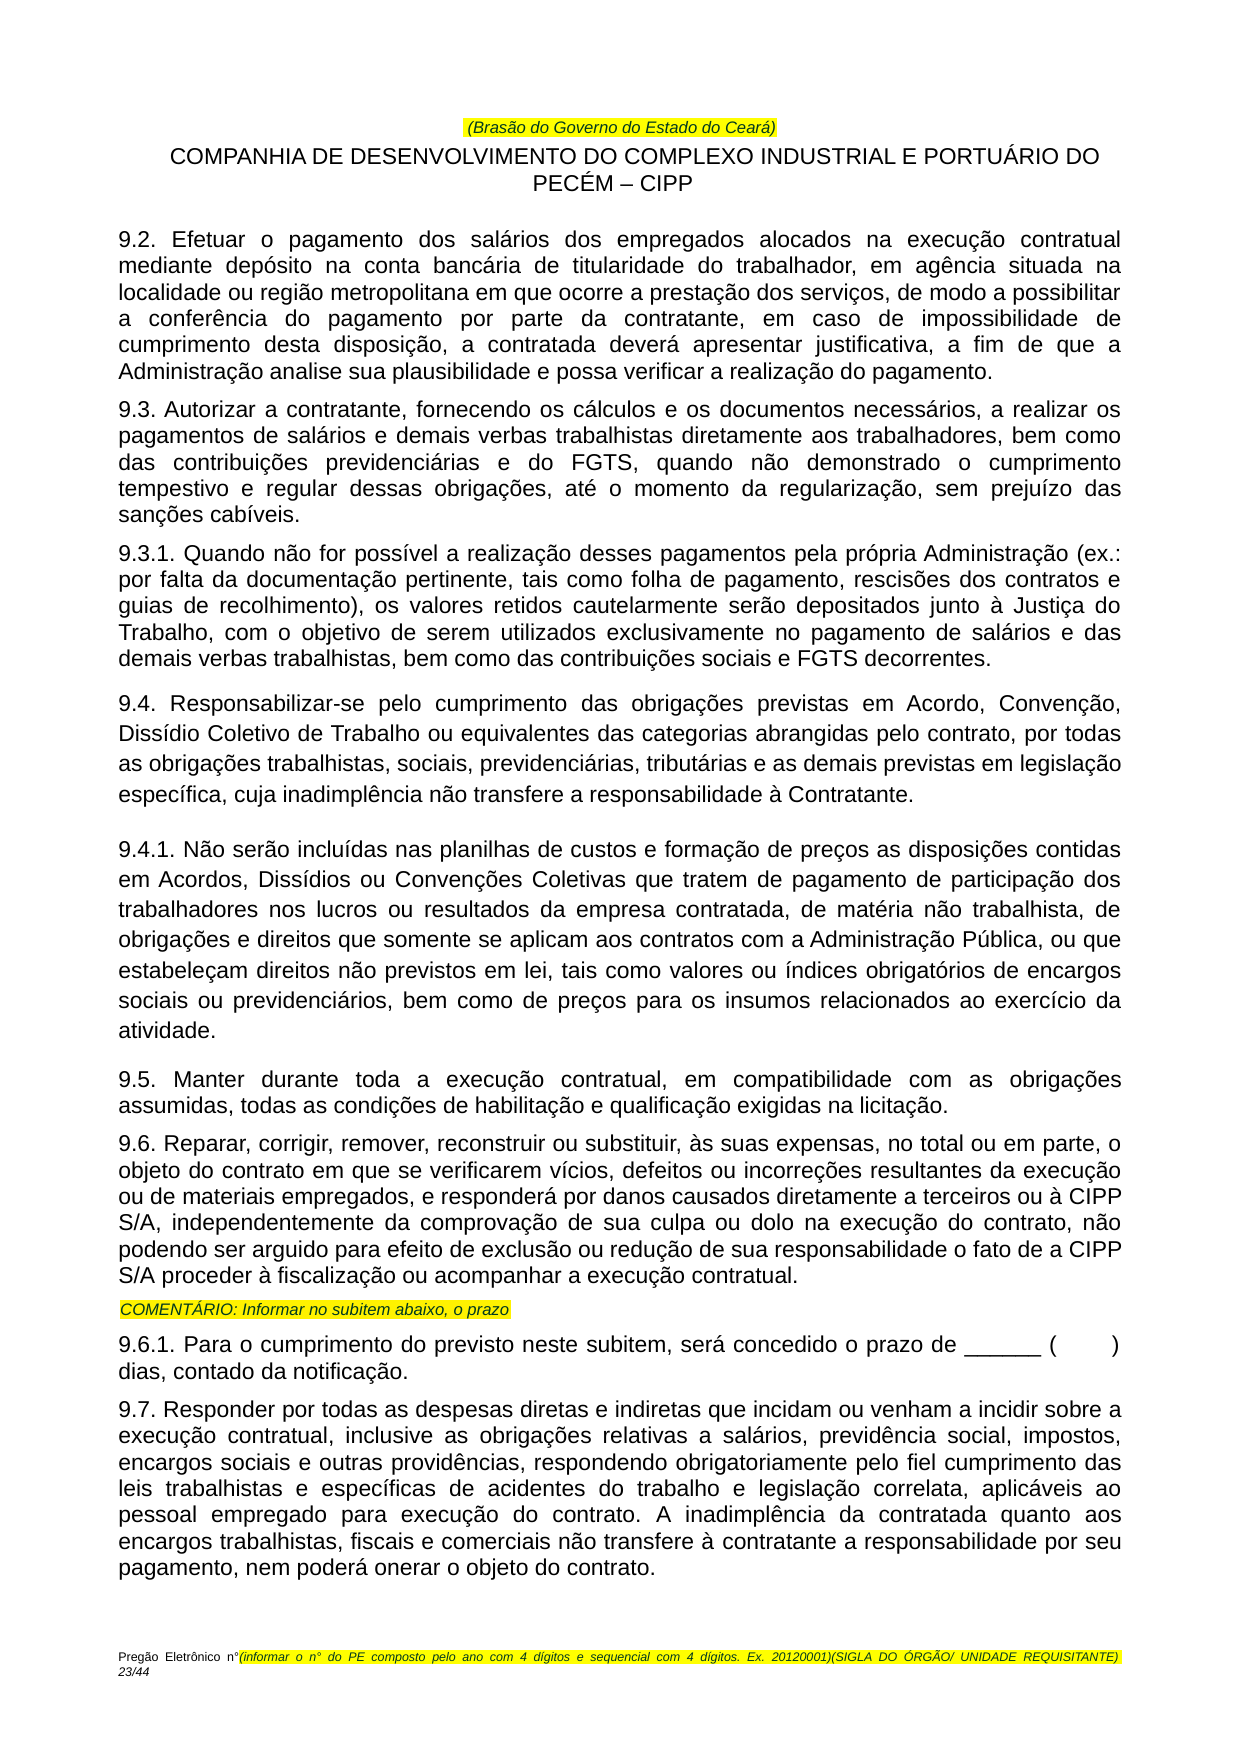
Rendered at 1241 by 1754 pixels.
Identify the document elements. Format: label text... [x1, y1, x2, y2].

text 9.4. Responsabilizar-se pelo cumprimento das obrigações previstas em Acordo, Convenção, Dissídio Coletivo de Trabalho ou equivalentes das categorias abrangidas pelo contrato, por todas as obrigações trabalhistas, sociais, previdenciárias, tributárias e as demais previstas em legislação específica, cuja inadimplência não transfere a responsabilidade à Contratante. [118, 690, 1122, 807]
text 9.6. Reparar, corrigir, remover, reconstruir ou substituir, às suas expensas, no total ou em parte, o objeto do contrato em que se verificarem vícios, defeitos ou incorreções resultantes da execução ou de materiais empregados, e responderá por danos causados diretamente a terceiros ou à CIPP S/A, independentemente da comprovação de sua culpa ou dolo na execução do contrato, não podendo ser arguido para efeito de exclusão ou redução de sua responsabilidade o fato de a CIPP S/A proceder à fiscalização ou acompanhar a execução contratual. [118, 1130, 1122, 1288]
text 9.3. Autorizar a contratante, fornecendo os cálculos e os documentos necessários, a realizar os pagamentos de salários e demais verbas trabalhistas diretamente aos trabalhadores, bem como das contribuições previdenciárias e do FGTS, quando não demonstrado o cumprimento tempestivo e regular dessas obrigações, até o momento da regularização, sem prejuízo das sanções cabíveis. [118, 396, 1122, 528]
text COMENTÁRIO: Informar no subitem abaixo, o prazo [120, 1300, 1122, 1319]
text 9.2. Efetuar o pagamento dos salários dos empregados alocados na execução contratual mediante depósito na conta bancária de titularidade do trabalhador, em agência situada na localidade ou região metropolitana em que ocorre a prestação dos serviços, de modo a possibilitar a conferência do pagamento por parte da contratante, em caso de impossibilidade de cumprimento desta disposição, a contratada deverá apresentar justificativa, a fim de que a Administração analise sua plausibilidade e possa verificar a realização do pagamento. [118, 226, 1122, 384]
text 9.5. Manter durante toda a execução contratual, em compatibilidade com as obrigações assumidas, todas as condições de habilitação e qualificação exigidas na licitação. [118, 1066, 1122, 1118]
text 9.6.1. Para o cumprimento do previsto neste subitem, será concedido o prazo de ______ ( ) dias, contado da notificação. [118, 1331, 1122, 1384]
text 9.4.1. Não serão incluídas nas planilhas de custos e formação de preços as disposições contidas em Acordos, Dissídios ou Convenções Coletivas que tratem de pagamento de participação dos trabalhadores nos lucros ou resultados da empresa contratada, de matéria não trabalhista, de obrigações e direitos que somente se aplicam aos contratos com a Administração Pública, ou que estabeleçam direitos não previstos em lei, tais como valores ou índices obrigatórios de encargos sociais ou previdenciários, bem como de preços para os insumos relacionados ao exercício da atividade. [118, 836, 1122, 1043]
text 9.7. Responder por todas as despesas diretas e indiretas que incidam ou venham a incidir sobre a execução contratual, inclusive as obrigações relativas a salários, previdência social, impostos, encargos sociais e outras providências, respondendo obrigatoriamente pelo fiel cumprimento das leis trabalhistas e específicas de acidentes do trabalho e legislação correlata, aplicáveis ao pessoal empregado para execução do contrato. A inadimplência da contratada quanto aos encargos trabalhistas, fiscais e comerciais não transfere à contratante a responsabilidade por seu pagamento, nem poderá onerar o objeto do contrato. [118, 1396, 1122, 1580]
text 9.3.1. Quando não for possível a realização desses pagamentos pela própria Administração (ex.: por falta da documentação pertinente, tais como folha de pagamento, rescisões dos contratos e guias de recolhimento), os valores retidos cautelarmente serão depositados junto à Justiça do Trabalho, com o objetivo de serem utilizados exclusivamente no pagamento de salários e das demais verbas trabalhistas, bem como das contribuições sociais e FGTS decorrentes. [118, 540, 1122, 671]
